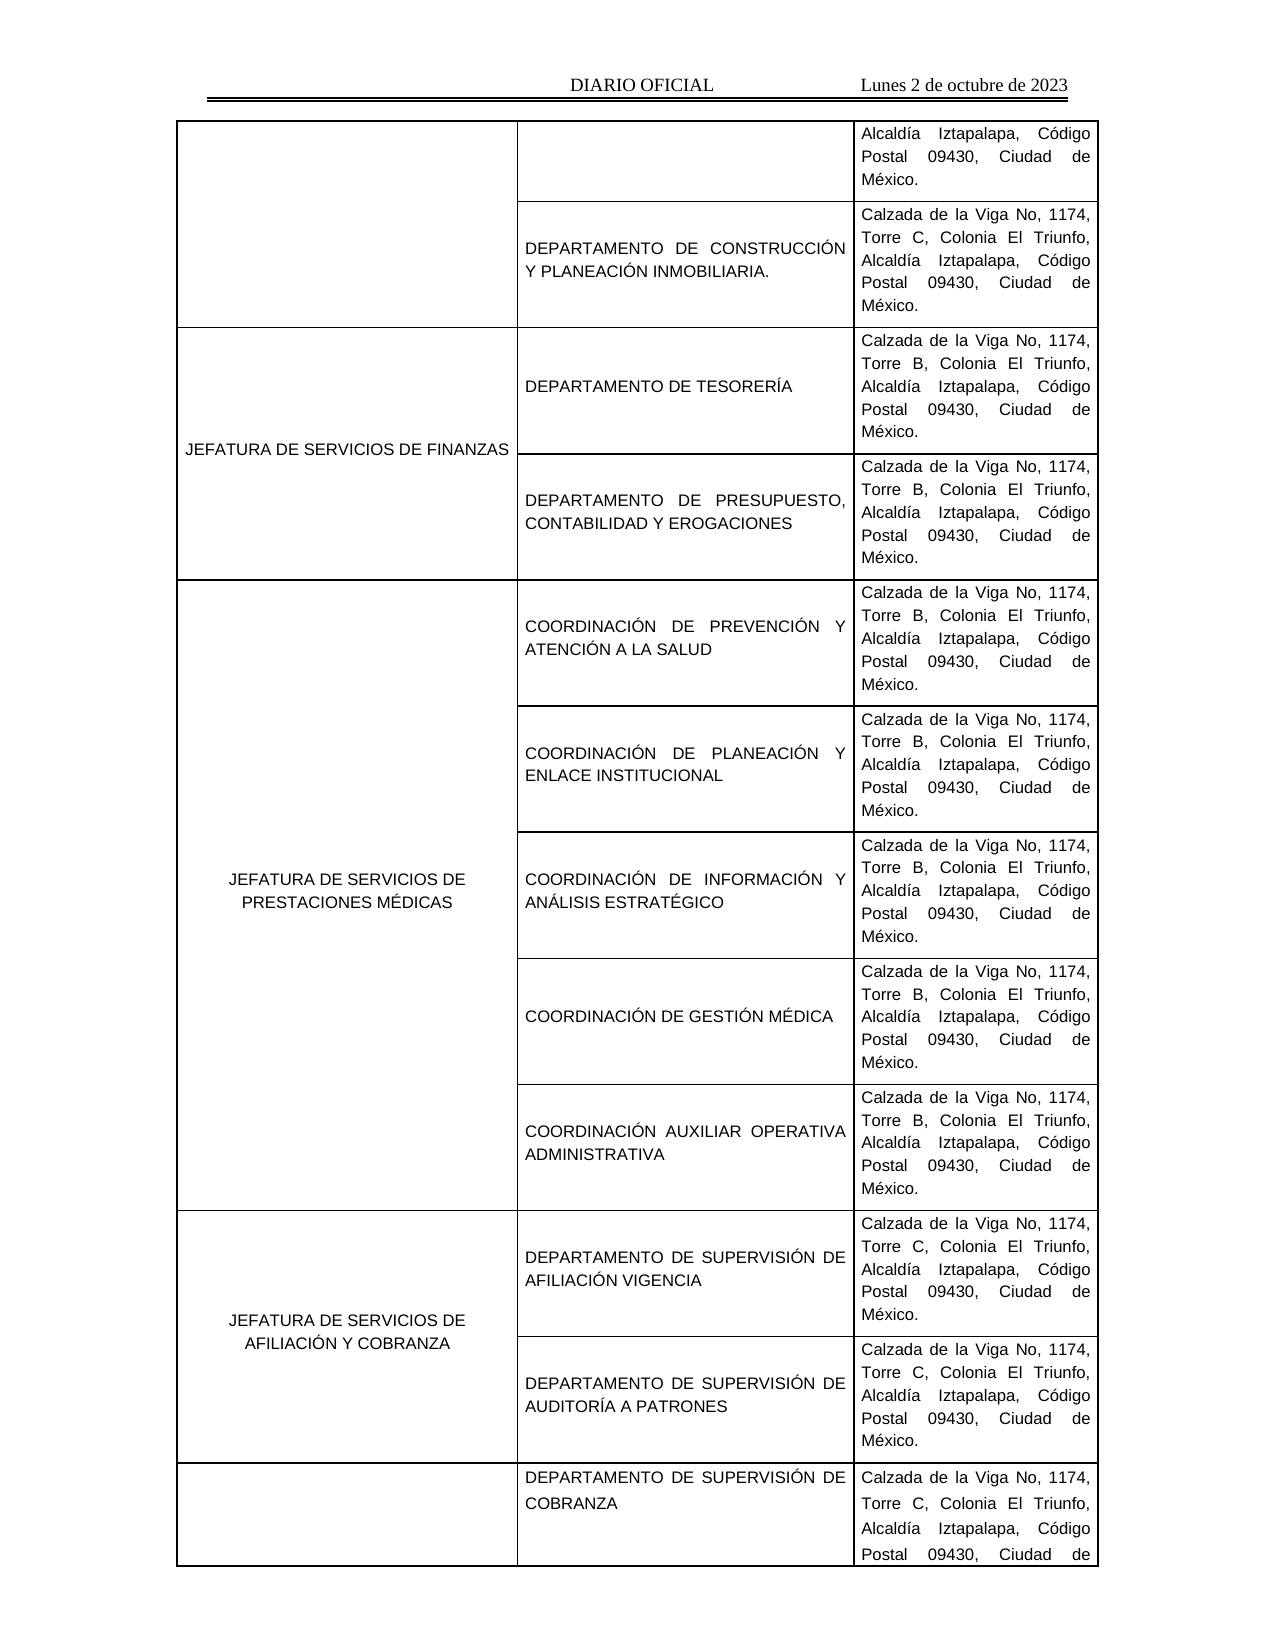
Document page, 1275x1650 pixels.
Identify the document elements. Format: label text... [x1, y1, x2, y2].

table_cell Calzada de la Viga No, 1174, Torre B, Colonia El Triunfo, Alcaldía Iztapalapa, Código Postal 09430, Ciudad de México. [855, 455, 1097, 579]
table_cell Calzada de la Viga No, 1174, Torre C, Colonia El Triunfo, Alcaldía Iztapalapa, Código Postal 09430, Ciudad de México. [855, 1211, 1097, 1336]
table_cell Calzada de la Viga No, 1174, Torre C, Colonia El Triunfo, Alcaldía Iztapalapa, Código Postal 09430, Ciudad de México. [855, 1337, 1097, 1462]
table_cell Calzada de la Viga No, 1174, Torre B, Colonia El Triunfo, Alcaldía Iztapalapa, Código Postal 09430, Ciudad de México. [855, 707, 1097, 831]
table_cell COORDINACIÓN DE GESTIÓN MÉDICA [518, 959, 853, 1083]
table_cell COORDINACIÓN DE INFORMACIÓN Y ANÁLISIS ESTRATÉGICO [518, 833, 853, 957]
table_cell JEFATURA DE SERVICIOS DE AFILIACIÓN Y COBRANZA [178, 1211, 517, 1462]
table_cell COORDINACIÓN AUXILIAR OPERATIVA ADMINISTRATIVA [518, 1085, 853, 1210]
table_cell COORDINACIÓN DE PLANEACIÓN Y ENLACE INSTITUCIONAL [518, 707, 853, 831]
table_cell Calzada de la Viga No, 1174, Torre B, Colonia El Triunfo, Alcaldía Iztapalapa, Código Postal 09430, Ciudad de México. [855, 1085, 1097, 1210]
table_cell Calzada de la Viga No, 1174, Torre C, Colonia El Triunfo, Alcaldía Iztapalapa, Código Postal 09430, Ciudad de México. [855, 202, 1097, 327]
table_cell JEFATURA DE SERVICIOS DE FINANZAS [178, 328, 517, 579]
table_cell Calzada de la Viga No, 1174, Torre B, Colonia El Triunfo, Alcaldía Iztapalapa, Código Postal 09430, Ciudad de México. [855, 833, 1097, 957]
table_cell DEPARTAMENTO DE PRESUPUESTO, CONTABILIDAD Y EROGACIONES [518, 455, 853, 579]
table_cell [178, 122, 517, 327]
table_cell DEPARTAMENTO DE CONSTRUCCIÓN Y PLANEACIÓN INMOBILIARIA. [518, 202, 853, 327]
table_cell DEPARTAMENTO DE SUPERVISIÓN DE AFILIACIÓN VIGENCIA [518, 1211, 853, 1336]
table_cell JEFATURA DE SERVICIOS DE PRESTACIONES MÉDICAS [178, 581, 517, 1210]
table_cell DEPARTAMENTO DE SUPERVISIÓN DE COBRANZA [518, 1464, 853, 1565]
table_cell Calzada de la Viga No, 1174, Torre B, Colonia El Triunfo, Alcaldía Iztapalapa, Código Postal 09430, Ciudad de México. [855, 581, 1097, 705]
table_cell [178, 1464, 517, 1565]
table_cell Calzada de la Viga No, 1174, Torre B, Colonia El Triunfo, Alcaldía Iztapalapa, Código Postal 09430, Ciudad de México. [855, 959, 1097, 1083]
table_cell Calzada de la Viga No, 1174, Torre B, Colonia El Triunfo, Alcaldía Iztapalapa, Código Postal 09430, Ciudad de México. [855, 328, 1097, 453]
table_cell COORDINACIÓN DE PREVENCIÓN Y ATENCIÓN A LA SALUD [518, 581, 853, 705]
table_cell Alcaldía Iztapalapa, Código Postal 09430, Ciudad de México. [855, 122, 1097, 201]
table_cell DEPARTAMENTO DE SUPERVISIÓN DE AUDITORÍA A PATRONES [518, 1337, 853, 1462]
table_cell DEPARTAMENTO DE TESORERÍA [518, 328, 853, 453]
table_cell Calzada de la Viga No, 1174, Torre C, Colonia El Triunfo, Alcaldía Iztapalapa, Código Postal 09430, Ciudad de [855, 1464, 1097, 1565]
table_cell [518, 122, 853, 201]
